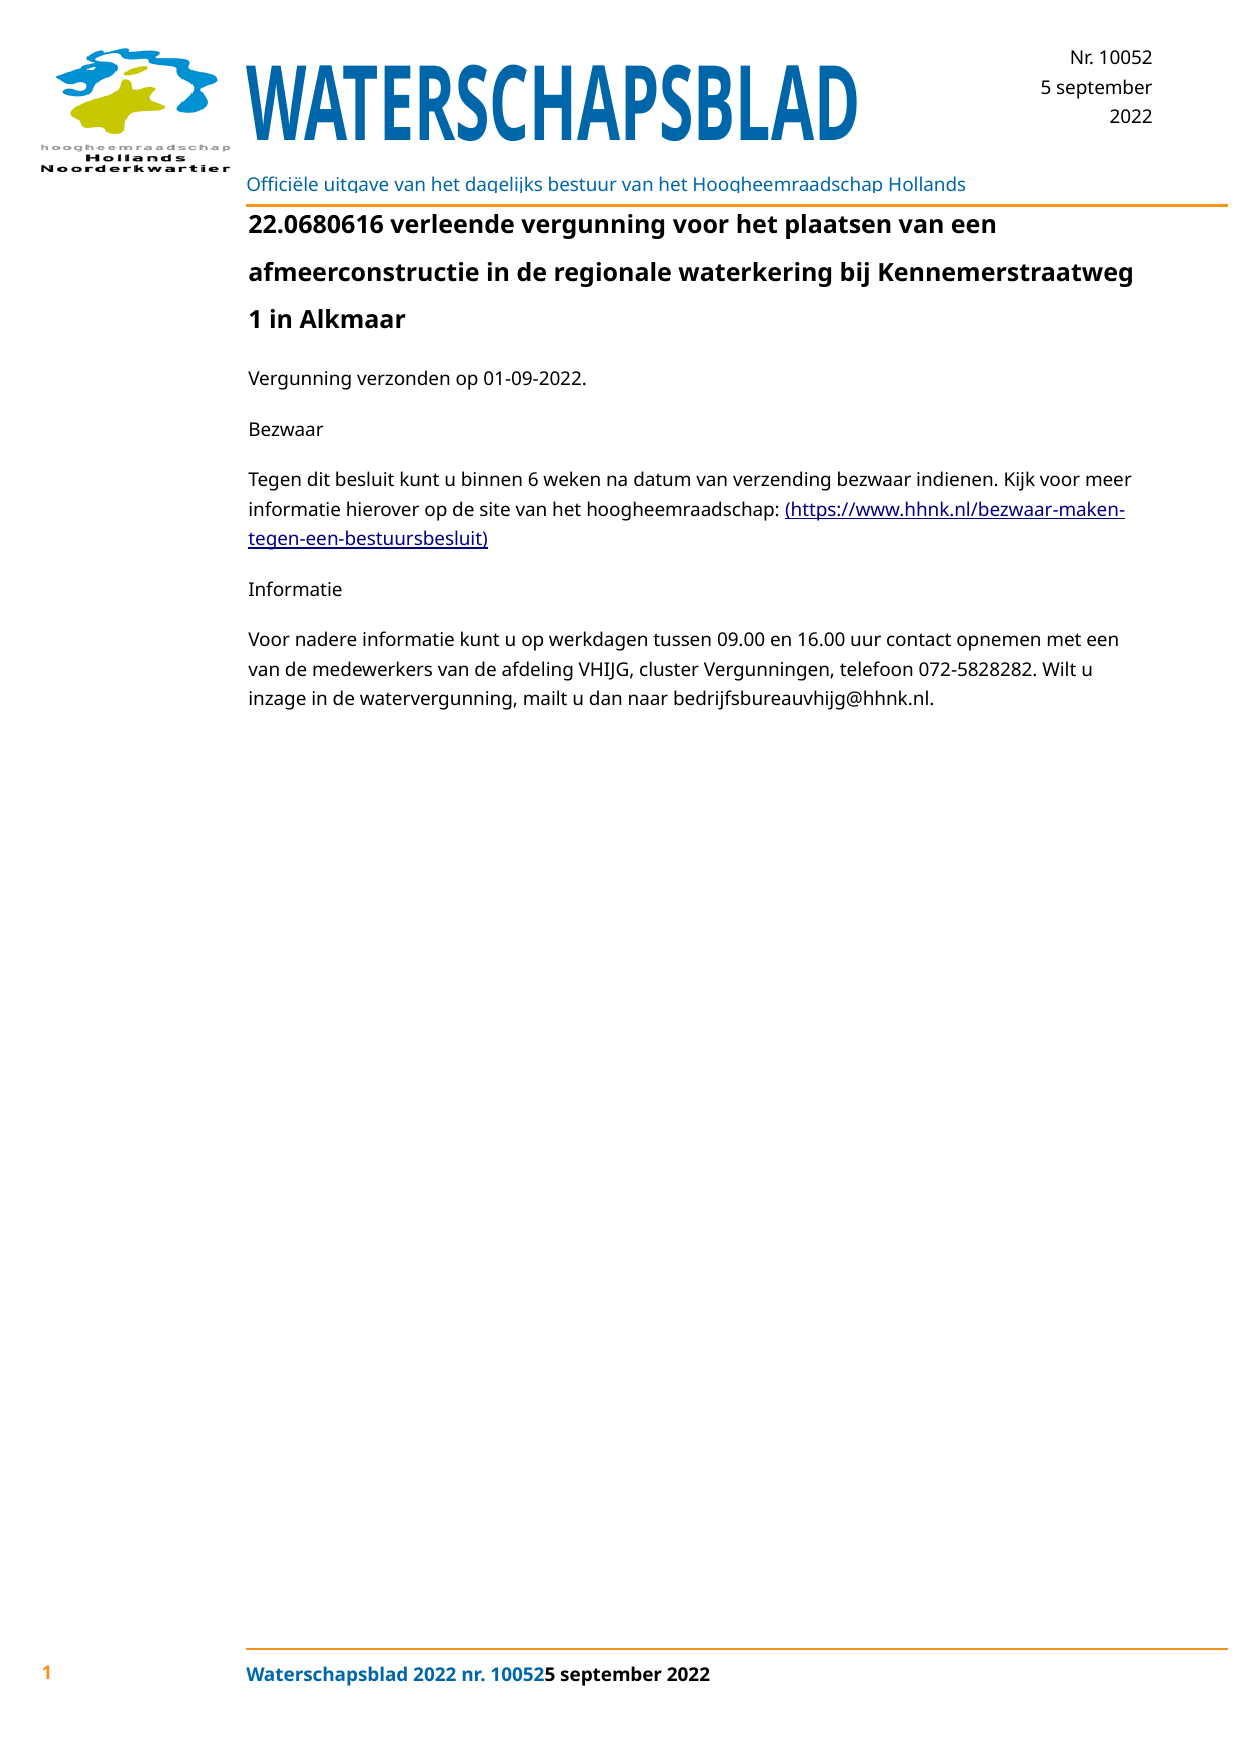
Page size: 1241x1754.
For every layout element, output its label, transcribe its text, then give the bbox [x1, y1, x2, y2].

text Vergunning verzonden op 01-09-2022. [248, 366, 1152, 391]
text Informatie [248, 576, 1152, 602]
text 22.0680616 verleende vergunning voor het plaatsen van een afmeerconstructie in de regionale waterkering bij Kennemerstraatweg 1 in Alkmaar [248, 207, 1152, 336]
picture [41, 47, 231, 172]
text Bezwaar [248, 416, 1152, 442]
text Tegen dit besluit kunt u binnen 6 weken na datum van verzending bezwaar indienen. Kijk voor meer informatie hierover op de site van het hoogheemraadschap: (https://www.hhnk.nl/bezwaar-maken-tegen-een-bestuursbesluit) [248, 466, 1152, 551]
text Voor nadere informatie kunt u op werkdagen tussen 09.00 en 16.00 uur contact opnemen met een van de medewerkers van de afdeling VHIJG, cluster Vergunningen, telefoon 072-5828282. Wilt u inzage in de watervergunning, mailt u dan naar bedrijfsbureauvhijg@hhnk.nl. [248, 626, 1152, 711]
